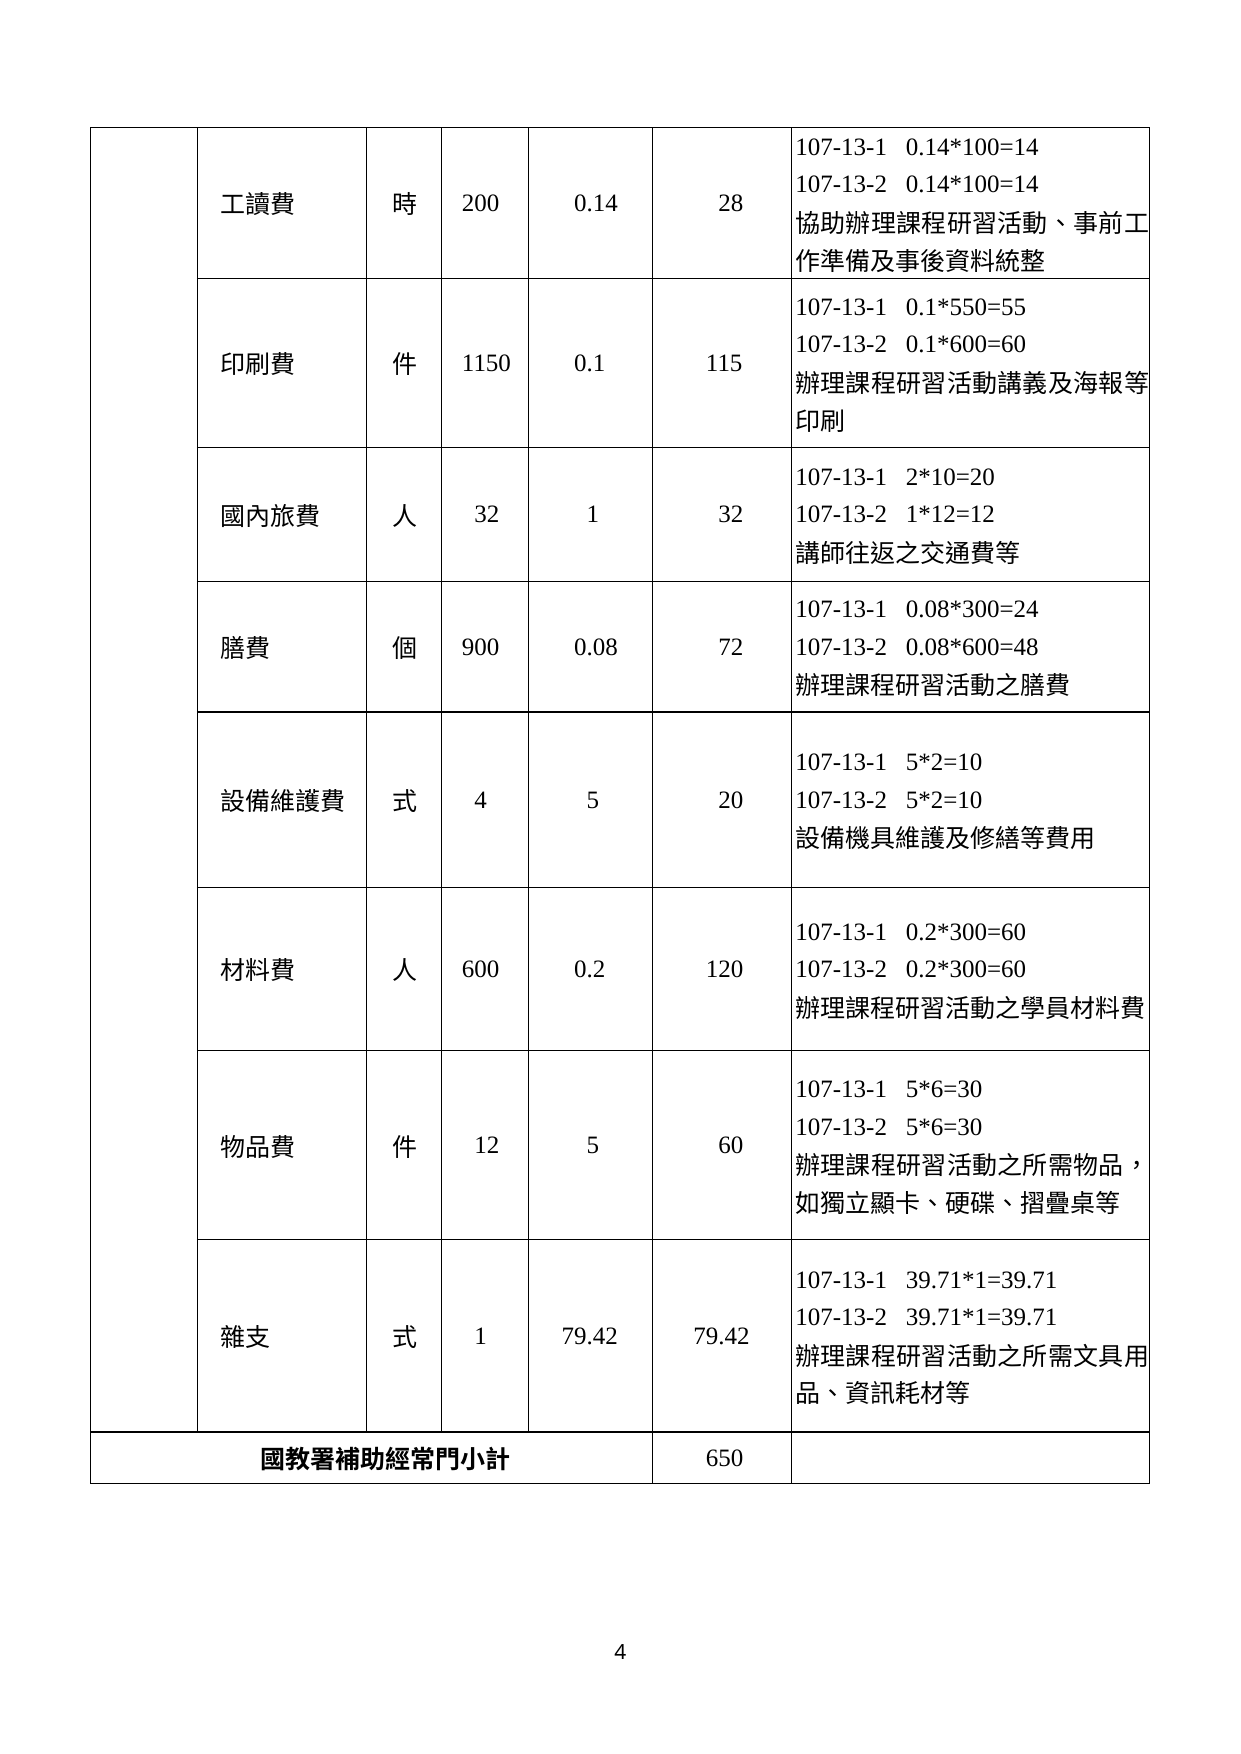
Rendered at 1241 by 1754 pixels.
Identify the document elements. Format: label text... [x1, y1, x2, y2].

table_cell 1 [529, 448, 652, 581]
table_cell 人 [367, 448, 441, 581]
table_cell 107-13-1 2*10=20 107-13-2 1*12=12 講師往返之交通費等 [792, 448, 1149, 581]
table_cell 0.2 [529, 888, 652, 1050]
table_cell [91, 128, 197, 1431]
table_cell 0.08 [529, 582, 652, 711]
table_cell 120 [653, 888, 791, 1050]
table_cell 件 [367, 1051, 441, 1239]
table_cell 107-13-1 0.1*550=55 107-13-2 0.1*600=60 辦理課程研習活動講義及海報等印刷 [792, 279, 1149, 447]
table_cell 4 [442, 713, 528, 887]
table_cell 工讀費 [198, 128, 366, 278]
table_cell 材料費 [198, 888, 366, 1050]
table_cell 式 [367, 713, 441, 887]
table_cell 個 [367, 582, 441, 711]
table_cell 設備維護費 [198, 713, 366, 887]
table_cell 0.1 [529, 279, 652, 447]
table_cell 1150 [442, 279, 528, 447]
table_cell 115 [653, 279, 791, 447]
table_cell 雜支 [198, 1240, 366, 1431]
table_cell 人 [367, 888, 441, 1050]
table_cell 79.42 [529, 1240, 652, 1431]
table_cell 5 [529, 713, 652, 887]
table_cell 107-13-1 0.14*100=14 107-13-2 0.14*100=14 協助辦理課程研習活動、事前工作準備及事後資料統整 [792, 128, 1149, 278]
table_cell 件 [367, 279, 441, 447]
table_cell 物品費 [198, 1051, 366, 1239]
table_cell 107-13-1 5*2=10 107-13-2 5*2=10 設備機具維護及修繕等費用 [792, 713, 1149, 887]
table_cell 12 [442, 1051, 528, 1239]
table_cell 60 [653, 1051, 791, 1239]
table_cell 650 [653, 1433, 791, 1483]
table_cell 28 [653, 128, 791, 278]
table_cell 32 [442, 448, 528, 581]
table_cell 5 [529, 1051, 652, 1239]
table_cell 107-13-1 0.08*300=24 107-13-2 0.08*600=48 辦理課程研習活動之膳費 [792, 582, 1149, 711]
table_cell 600 [442, 888, 528, 1050]
table_cell 國教署補助經常門小計 [91, 1433, 652, 1483]
table_cell 0.14 [529, 128, 652, 278]
table_cell 時 [367, 128, 441, 278]
table_cell [792, 1433, 1149, 1483]
table_cell 72 [653, 582, 791, 711]
table_cell 20 [653, 713, 791, 887]
table_cell 900 [442, 582, 528, 711]
table_cell 印刷費 [198, 279, 366, 447]
table_cell 1 [442, 1240, 528, 1431]
table_cell 膳費 [198, 582, 366, 711]
table_cell 79.42 [653, 1240, 791, 1431]
table_cell 200 [442, 128, 528, 278]
table_cell 107-13-1 5*6=30 107-13-2 5*6=30 辦理課程研習活動之所需物品，如獨立顯卡、硬碟、摺疊桌等 [792, 1051, 1149, 1239]
table_cell 國內旅費 [198, 448, 366, 581]
table_cell 107-13-1 39.71*1=39.71 107-13-2 39.71*1=39.71 辦理課程研習活動之所需文具用品、資訊耗材等 [792, 1240, 1149, 1431]
table_cell 107-13-1 0.2*300=60 107-13-2 0.2*300=60 辦理課程研習活動之學員材料費 [792, 888, 1149, 1050]
table_cell 式 [367, 1240, 441, 1431]
table_cell 32 [653, 448, 791, 581]
